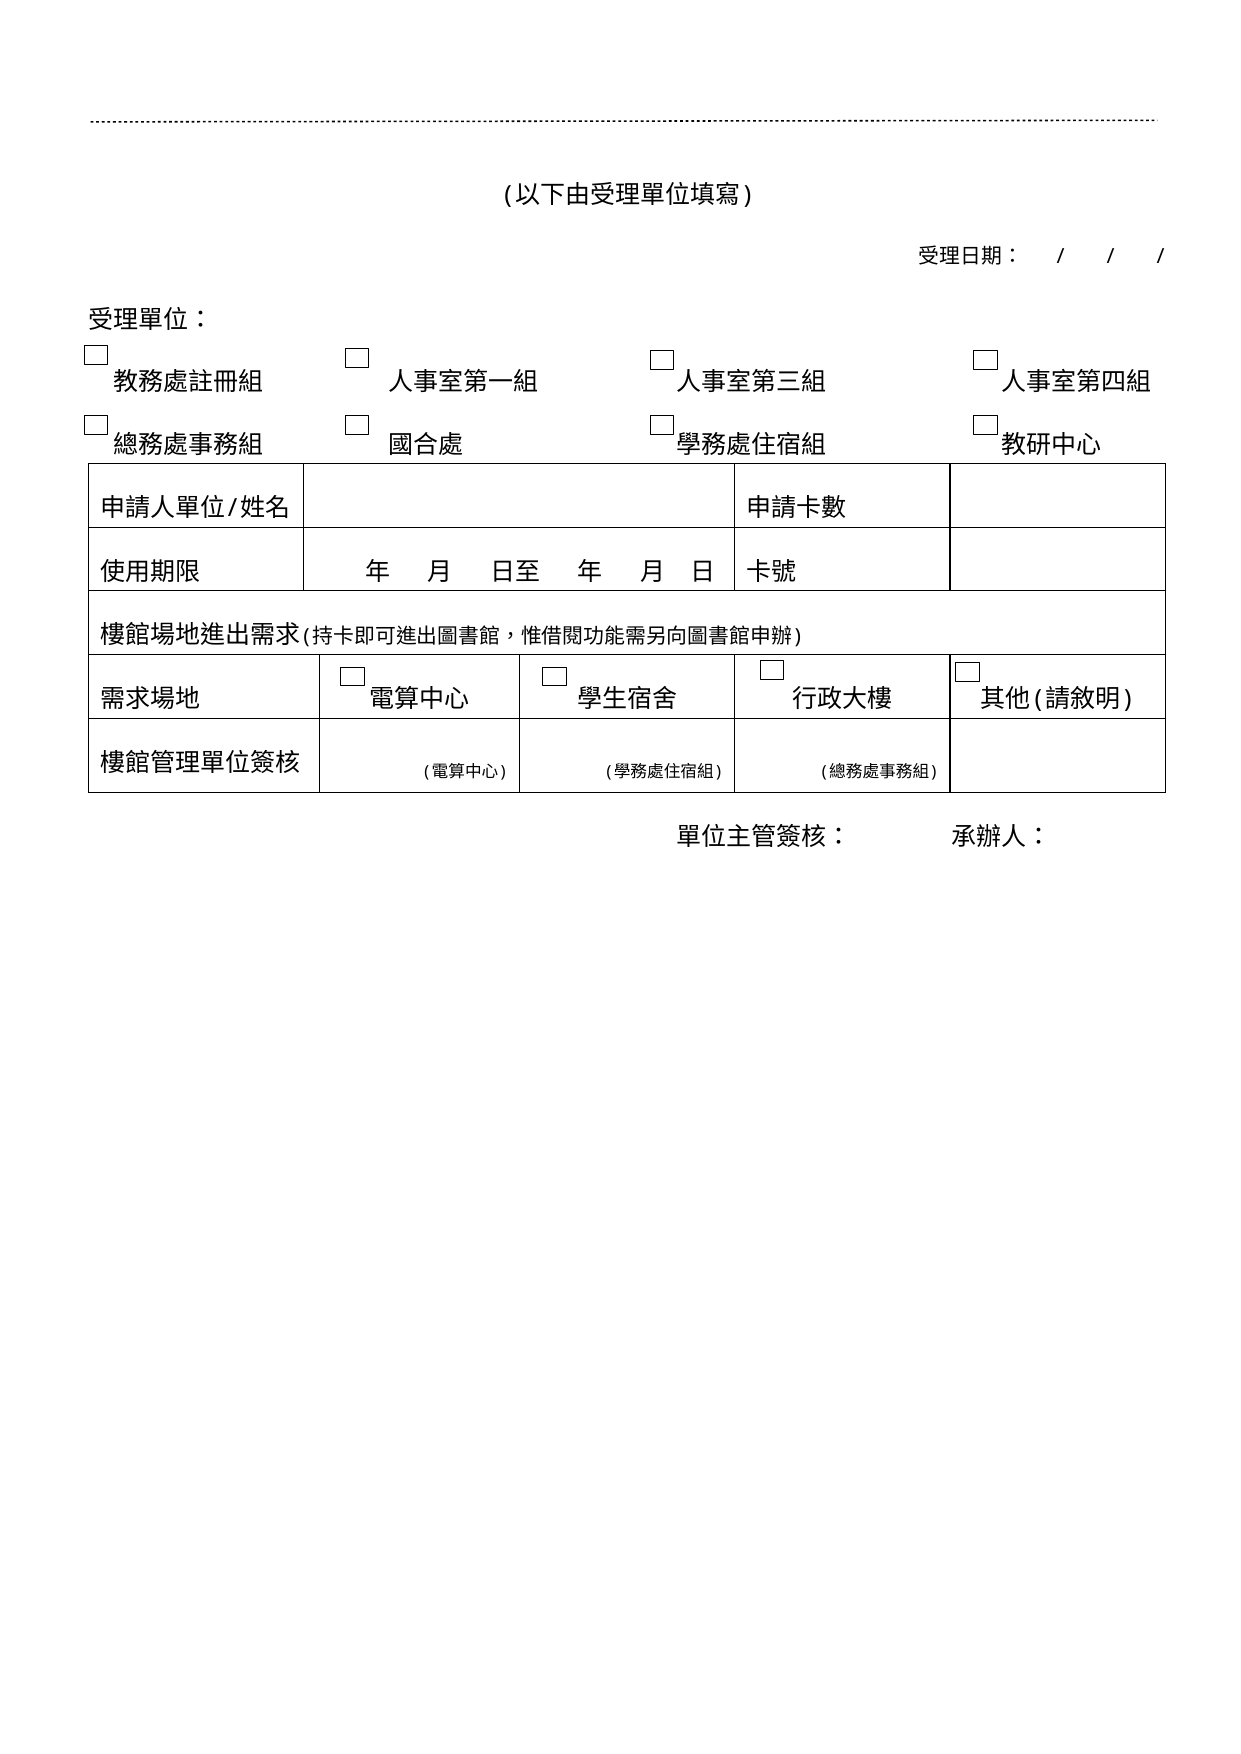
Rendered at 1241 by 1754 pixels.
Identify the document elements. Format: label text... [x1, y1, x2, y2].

table_cell 需求場地 [89, 655, 319, 717]
table_cell (總務處事務組) [735, 719, 949, 792]
text 受理日期： / / / [89, 213, 1167, 276]
text 教務處註冊組 人事室第一組 人事室第三組 人事室第四組 [89, 338, 1167, 401]
table_cell 年 月 日至 年 月 日 [304, 528, 734, 590]
table_header 申請卡數 [735, 464, 949, 527]
table_header 申請人單位/姓名 [89, 464, 303, 527]
table_cell 樓館管理單位簽核 [89, 719, 319, 792]
text 單位主管簽核： 承辦人： [89, 793, 1121, 855]
table_cell 樓館場地進出需求(持卡即可進出圖書館，惟借閱功能需另向圖書館申辦) [89, 591, 1165, 654]
text 受理單位： [89, 276, 1167, 338]
table_cell (電算中心) [320, 719, 519, 792]
text 總務處事務組 國合處 學務處住宿組 教研中心 [89, 401, 1167, 463]
table_cell [951, 528, 1165, 590]
text (以下由受理單位填寫) [89, 151, 1167, 213]
table_header [304, 464, 734, 527]
table_cell 電算中心 [320, 655, 519, 717]
table_cell [951, 719, 1165, 792]
table_cell 使用期限 [89, 528, 303, 590]
table_cell 卡號 [735, 528, 949, 590]
table_cell 其他(請敘明) [951, 655, 1165, 717]
table_header [951, 464, 1165, 527]
table_cell 行政大樓 [735, 655, 949, 717]
table_cell 學生宿舍 [520, 655, 734, 717]
table_cell (學務處住宿組) [520, 719, 734, 792]
